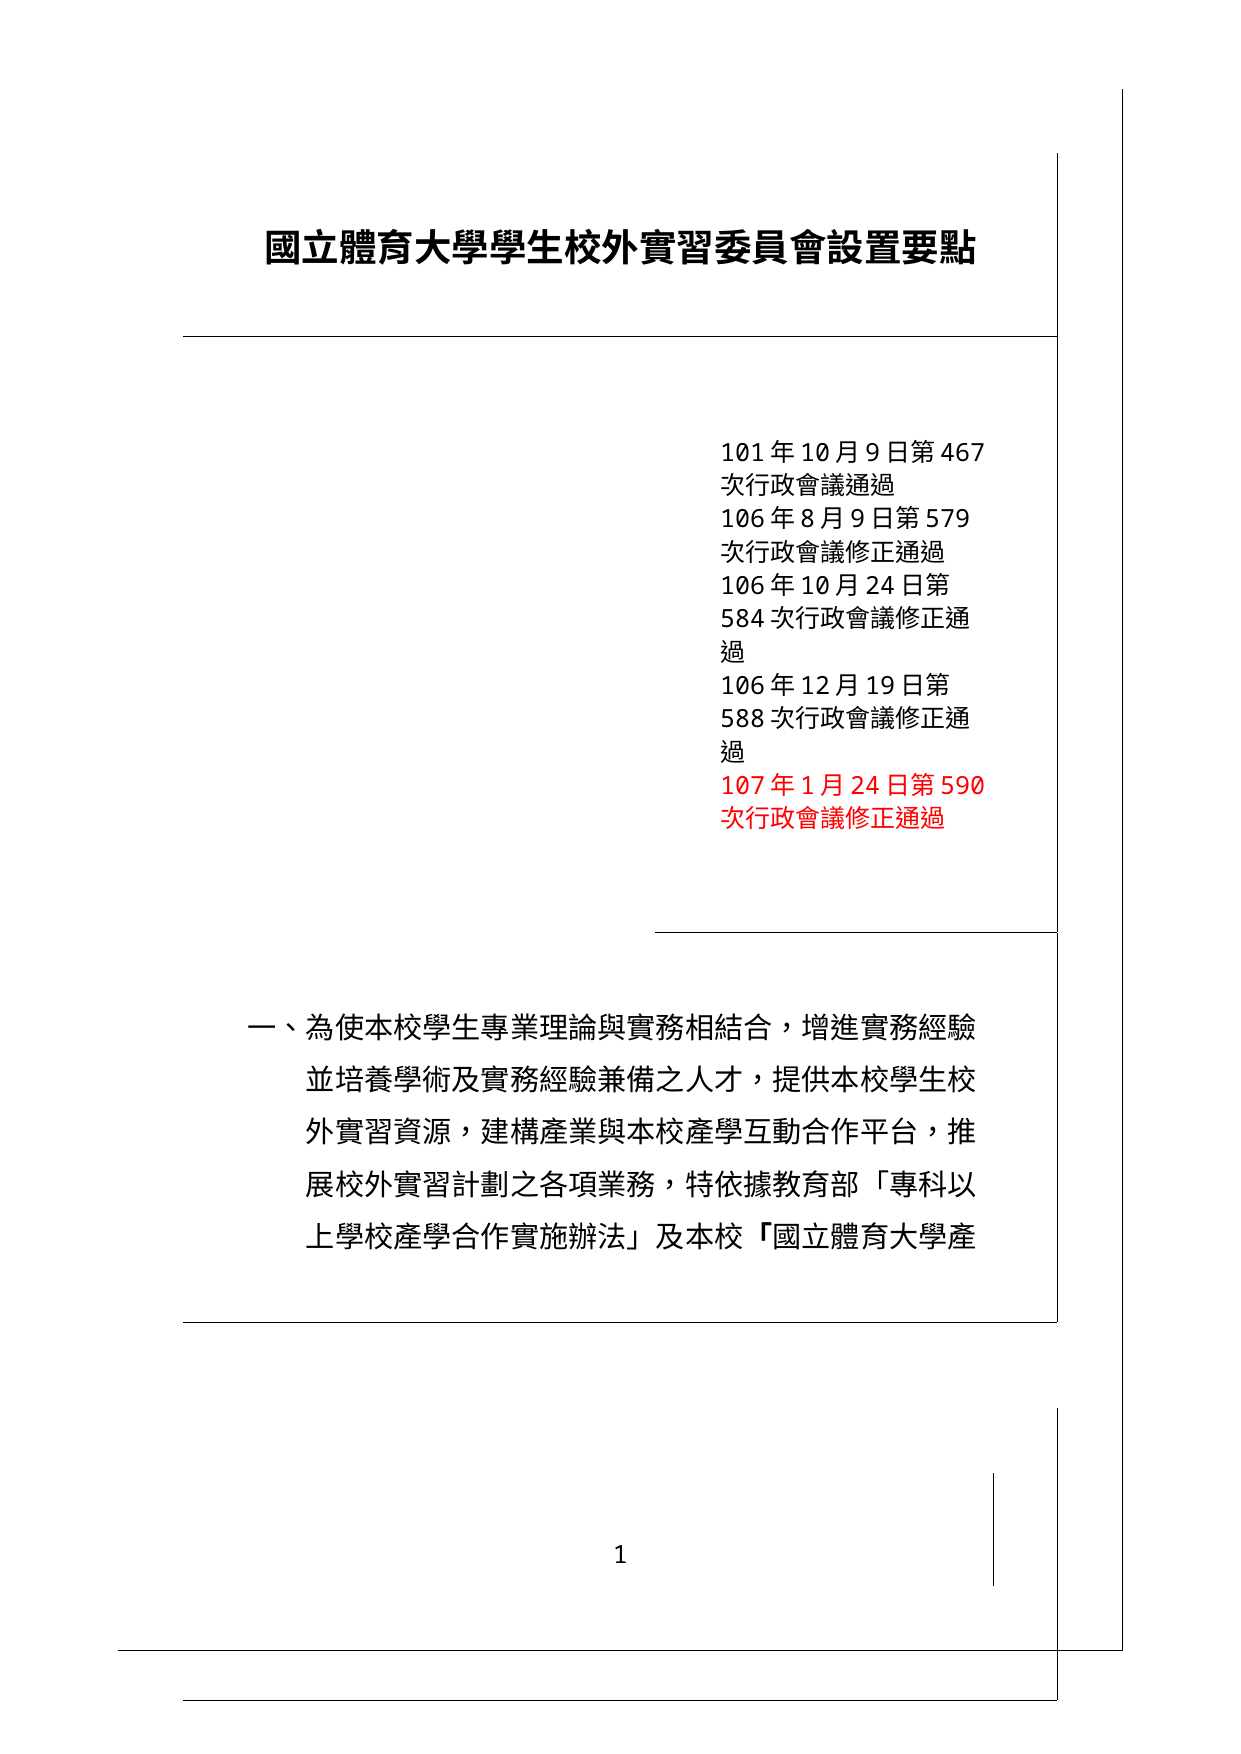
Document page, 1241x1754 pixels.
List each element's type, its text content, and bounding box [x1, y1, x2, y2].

text 106年12月19日第588次行政會議修正通過 [655, 668, 1057, 768]
text 一、為使本校學生專業理論與實務相結合，增進實務經驗並培養學術及實務經驗兼備之人才，提供本校學生校外實習資源，建構產業與本校產學互動合作平台，推展校外實習計劃之各項業務，特依據教育部「專科以上學校產學合作實施辦法」及本校「國立體育大學產 [183, 932, 1057, 1322]
text 國立體育大學學生校外實習委員會設置要點 [183, 153, 1057, 336]
text 106年10月24日第584次行政會議修正通過 [655, 568, 1057, 668]
text 101年10月9日第467次行政會議通過 [655, 434, 1057, 501]
text 107年1月24日第590次行政會議修正通過 [655, 768, 1057, 834]
text 106年8月9日第579次行政會議修正通過 [655, 501, 1057, 568]
